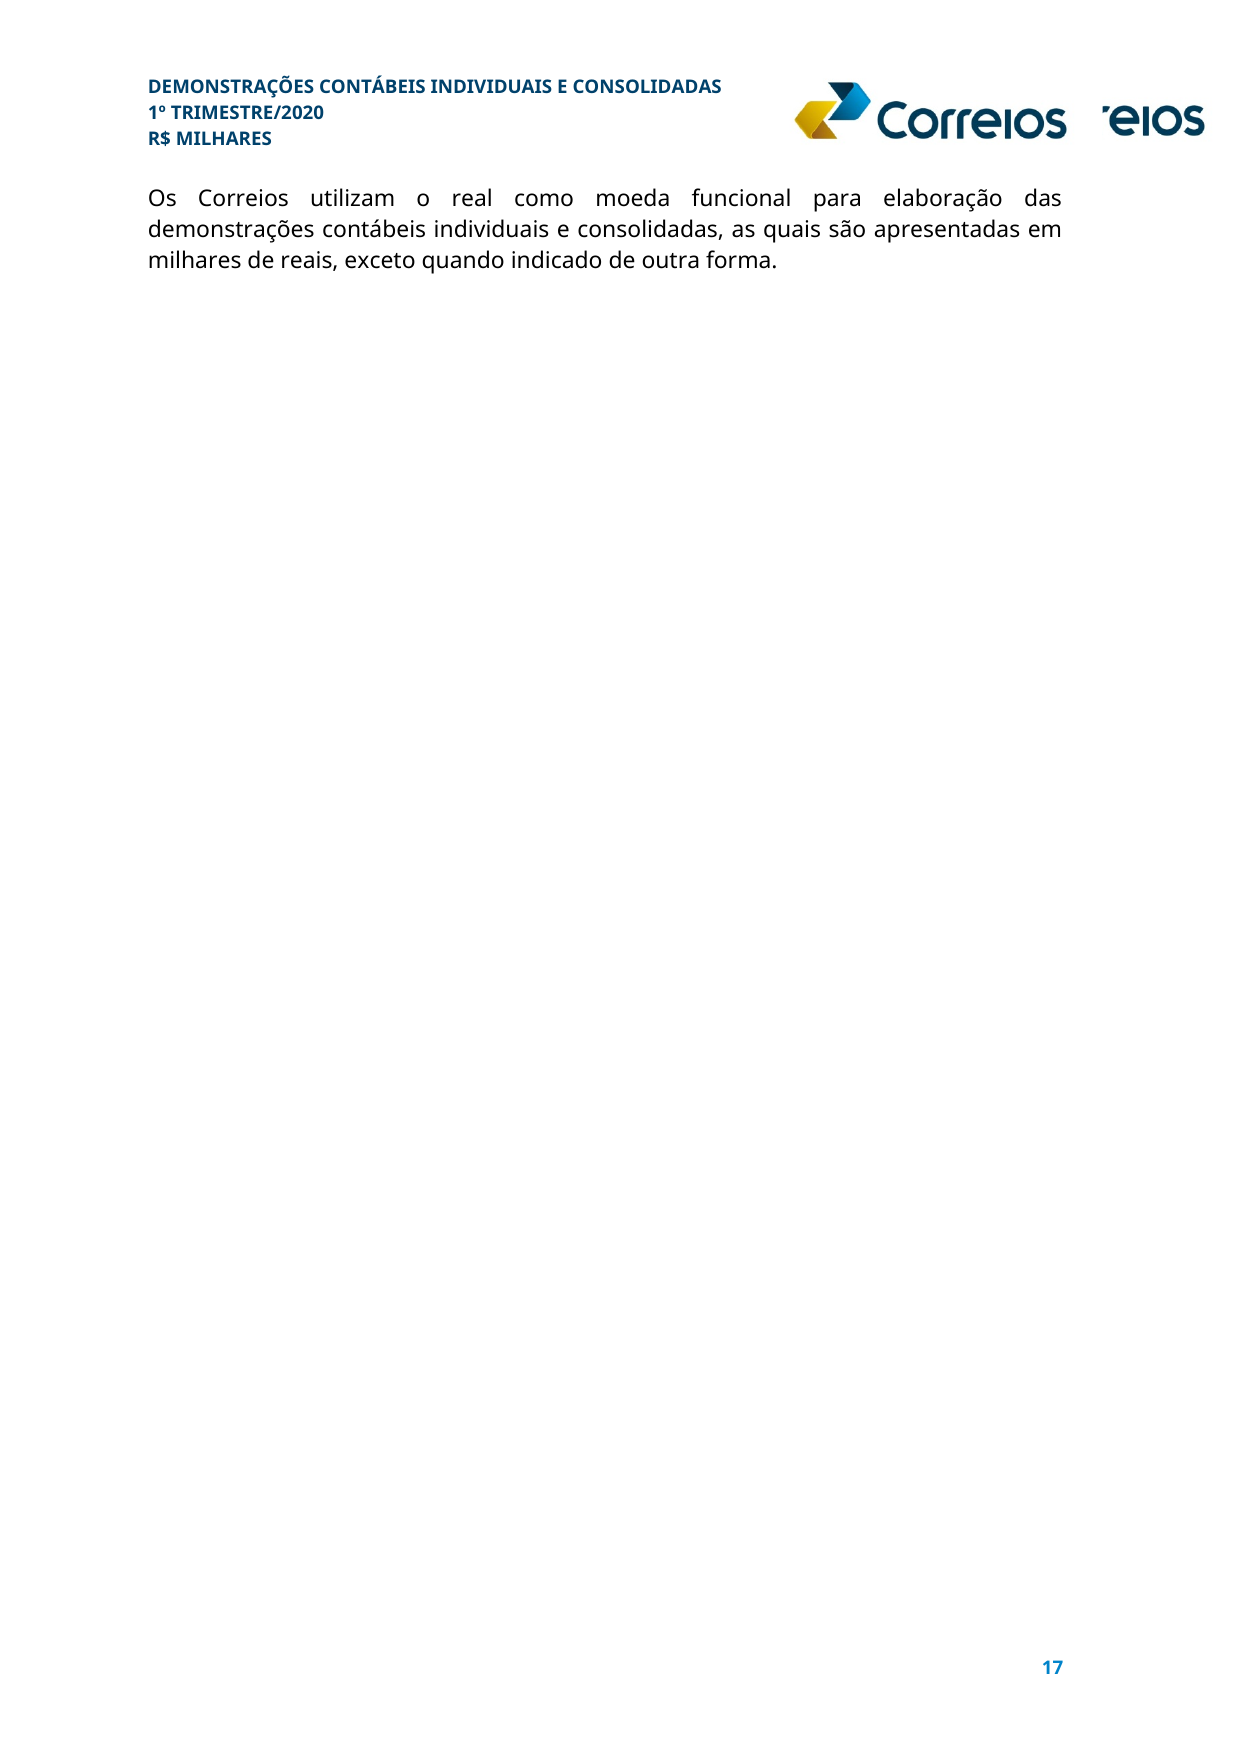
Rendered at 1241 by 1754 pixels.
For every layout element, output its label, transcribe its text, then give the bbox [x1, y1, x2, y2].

text Os Correios utilizam o real como moeda funcional para elaboração das demonstrações contábeis individuais e consolidadas, as quais são apresentadas em milhares de reais, exceto quando indicado de outra forma. [148, 182, 1063, 275]
